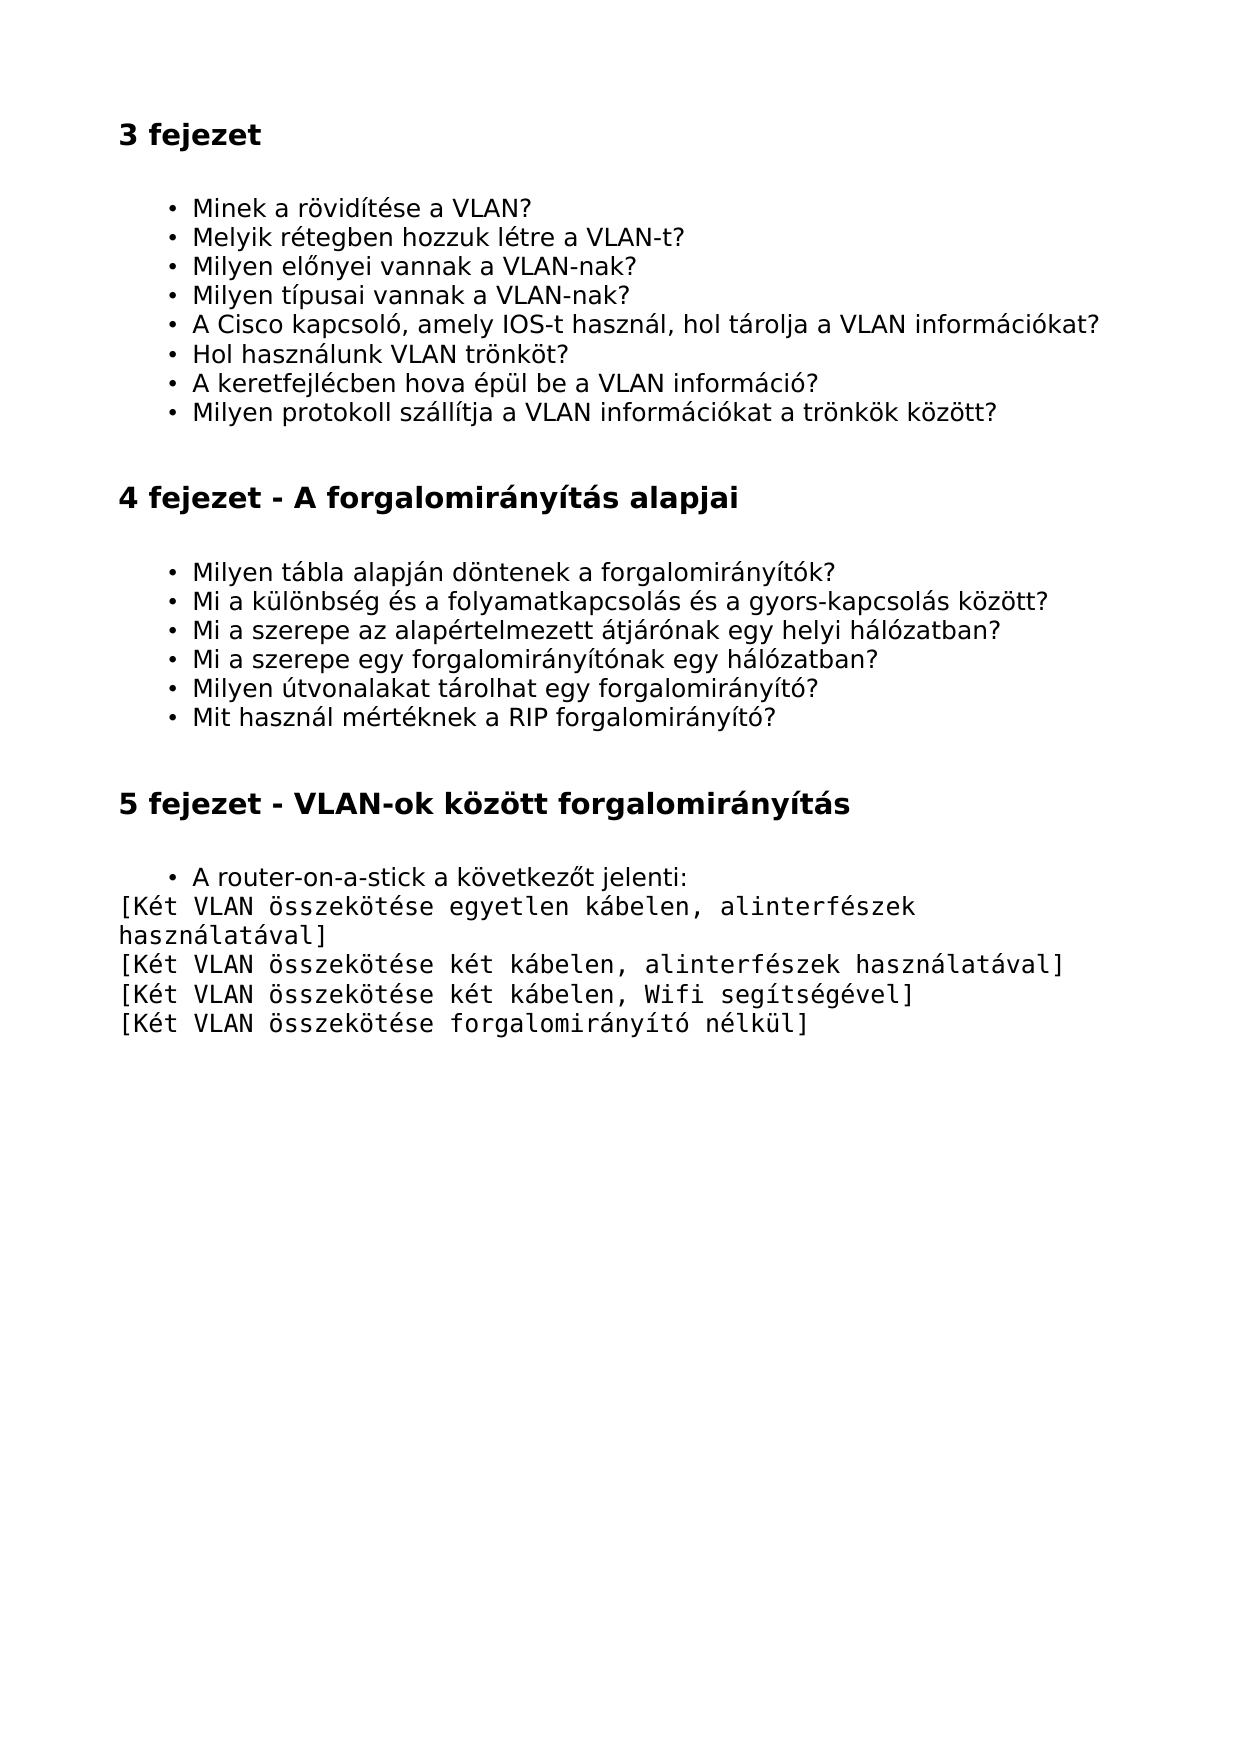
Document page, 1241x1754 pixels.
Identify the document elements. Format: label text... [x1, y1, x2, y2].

list Mi a szerepe egy forgalomirányítónak egy hálózatban? [177, 645, 1122, 674]
list Hol használunk VLAN trönköt? [177, 340, 1122, 369]
list Milyen útvonalakat tárolhat egy forgalomirányító? [177, 674, 1122, 704]
list A Cisco kapcsoló, amely IOS-t használ, hol tárolja a VLAN információkat? [177, 311, 1122, 340]
list Milyen típusai vannak a VLAN-nak? [177, 282, 1122, 311]
subtitle 3 fejezet [118, 118, 1122, 152]
list Minek a rövidítése a VLAN? [177, 194, 1122, 223]
list A keretfejlécben hova épül be a VLAN információ? [177, 369, 1122, 398]
list Milyen előnyei vannak a VLAN-nak? [177, 252, 1122, 282]
list Mi a szerepe az alapértelmezett átjárónak egy helyi hálózatban? [177, 616, 1122, 645]
list Milyen protokoll szállítja a VLAN információkat a trönkök között? [177, 398, 1122, 427]
list Mi a különbség és a folyamatkapcsolás és a gyors-kapcsolás között? [177, 587, 1122, 616]
subtitle 4 fejezet - A forgalomirányítás alapjai [118, 482, 1122, 516]
list A router-on-a-stick a következőt jelenti: [177, 863, 1122, 892]
text [Két VLAN összekötése egyetlen kábelen, alinterfészek használatával] [Két VLAN összekötése két kábelen, alinterfészek használatával] [Két VLAN összekötése két kábelen, Wifi segítségével] [Két VLAN összekötése forgalomirányító nélkül] [118, 892, 1122, 1038]
subtitle 5 fejezet - VLAN-ok között forgalomirányítás [118, 787, 1122, 821]
list Melyik rétegben hozzuk létre a VLAN-t? [177, 223, 1122, 252]
list Mit használ mértéknek a RIP forgalomirányító? [177, 704, 1122, 733]
list Milyen tábla alapján döntenek a forgalomirányítók? [177, 558, 1122, 587]
